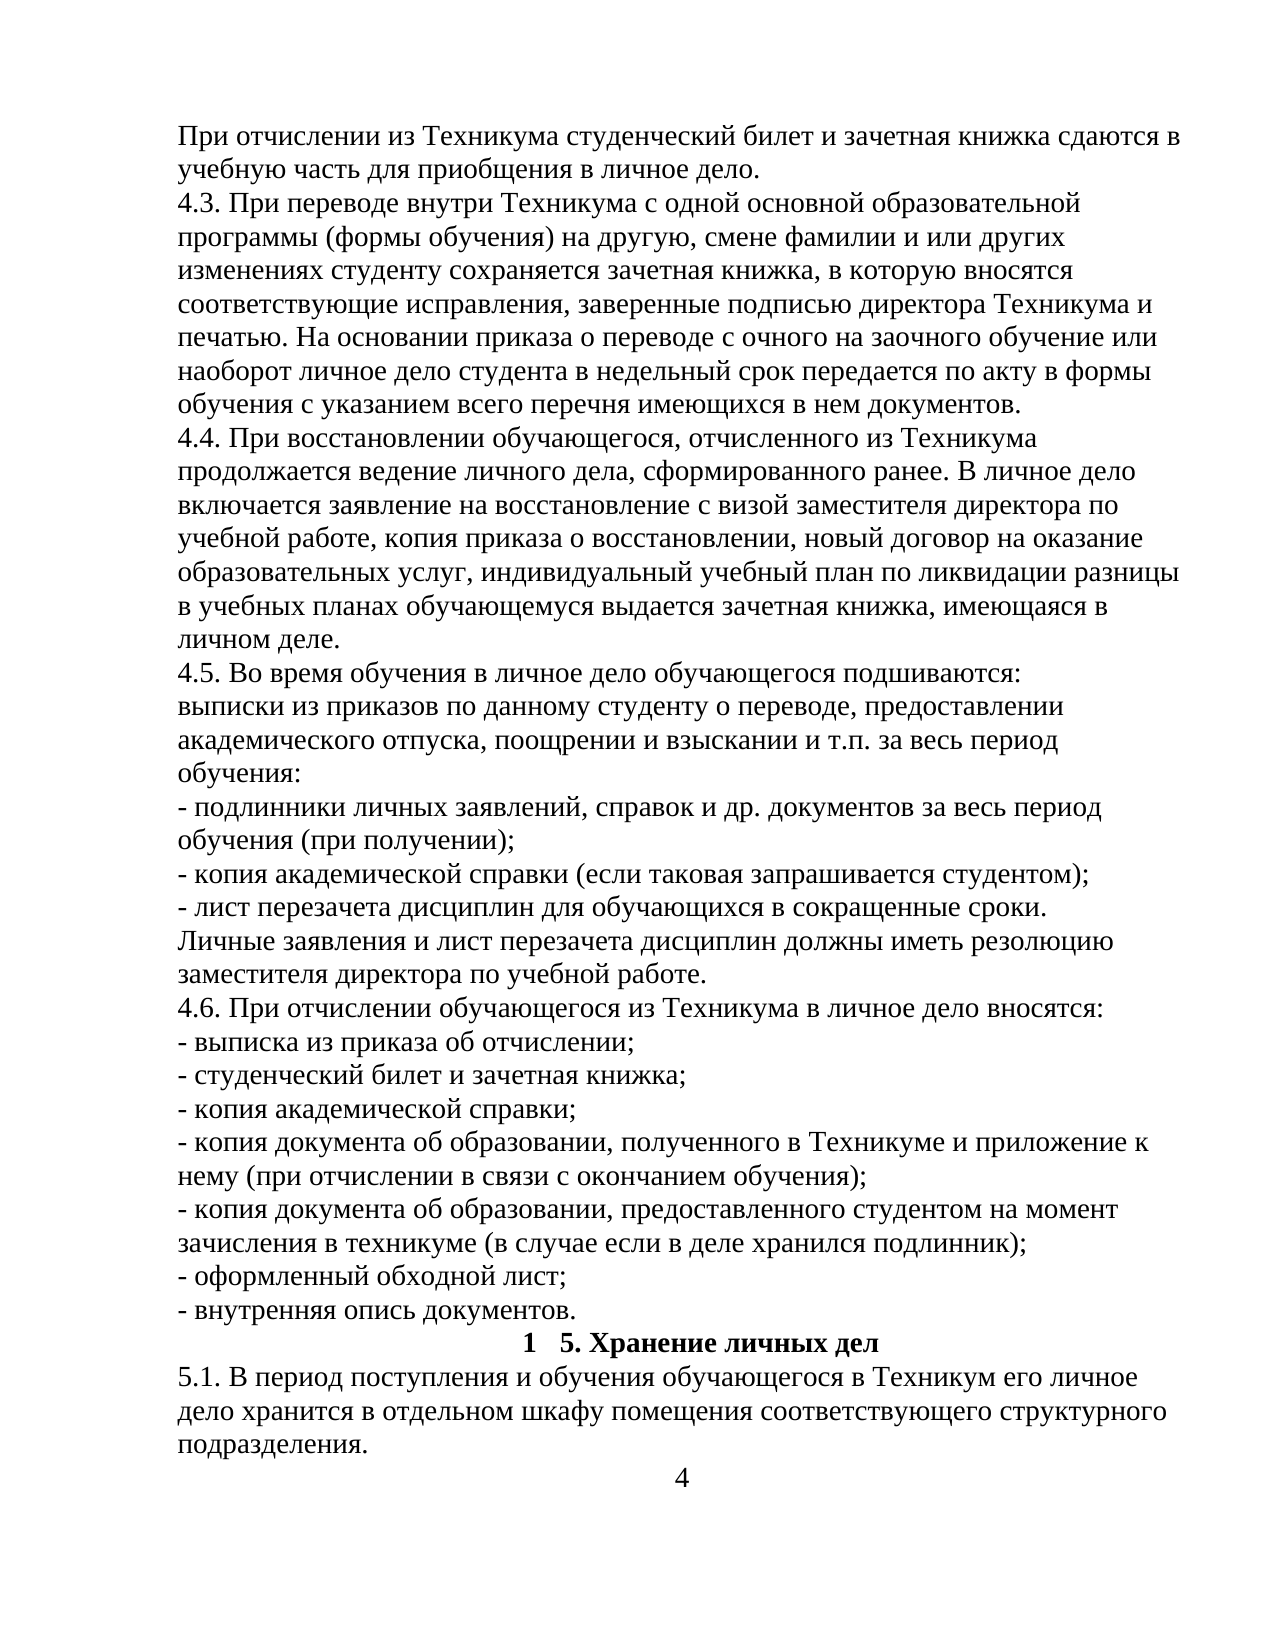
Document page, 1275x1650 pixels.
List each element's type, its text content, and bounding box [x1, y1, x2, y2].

text 5.1. В период поступления и обучения обучающегося в Техникум его личное дело хранится в отдельном шкафу помещения соответствующего структурного [177, 1359, 1186, 1426]
text - копия документа об образовании, полученного в Техникуме и приложение к нему (при отчислении в связи с окончанием обучения); [177, 1124, 1186, 1191]
text - внутренняя опись документов. [177, 1292, 1186, 1326]
text При отчислении из Техникума студенческий билет и зачетная книжка сдаются в учебную часть для приобщения в личное дело. [177, 118, 1186, 185]
text - подлинники личных заявлений, справок и др. документов за весь период обучения (при получении); [177, 789, 1186, 856]
text выписки из приказов по данному студенту о переводе, предоставлении академического отпуска, поощрении и взыскании и т.п. за весь период обучения: [177, 688, 1186, 789]
text 4.4. При восстановлении обучающегося, отчисленного из Техникума продолжается ведение личного дела, сформированного ранее. В личное дело включается заявление на восстановление с визой заместителя директора по учебной работе, копия приказа о восстановлении, новый договор на оказание образовательных услуг, индивидуальный учебный план по ликвидации разницы в учебных планах обучающемуся выдается зачетная книжка, имеющаяся в личном деле. [177, 420, 1186, 655]
text - копия документа об образовании, предоставленного студентом на момент зачисления в техникуме (в случае если в деле хранился подлинник); [177, 1191, 1186, 1258]
text подразделения. [177, 1426, 1186, 1460]
text - студенческий билет и зачетная книжка; [177, 1057, 1186, 1091]
text 4 [177, 1460, 1186, 1493]
text 4.6. При отчислении обучающегося из Техникума в личное дело вносятся: [177, 990, 1186, 1024]
text - копия академической справки (если таковая запрашивается студентом); [177, 856, 1186, 889]
text - копия академической справки; [177, 1091, 1186, 1124]
text 4.3. При переводе внутри Техникума с одной основной образовательной программы (формы обучения) на другую, смене фамилии и или других изменениях студенту сохраняется зачетная книжка, в которую вносятся соответствующие исправления, заверенные подписью директора Техникума и печатью. На основании приказа о переводе с очного на заочного обучение или наоборот личное дело студента в недельный срок передается по акту в формы обучения с указанием всего перечня имеющихся в нем документов. [177, 185, 1186, 420]
text Личные заявления и лист перезачета дисциплин должны иметь резолюцию заместителя директора по учебной работе. [177, 923, 1186, 990]
text - лист перезачета дисциплин для обучающихся в сокращенные сроки. [177, 889, 1186, 923]
text - выписка из приказа об отчислении; [177, 1024, 1186, 1057]
list 5. Хранение личных дел [215, 1326, 1186, 1359]
text 4.5. Во время обучения в личное дело обучающегося подшиваются: [177, 655, 1186, 688]
text - оформленный обходной лист; [177, 1258, 1186, 1292]
